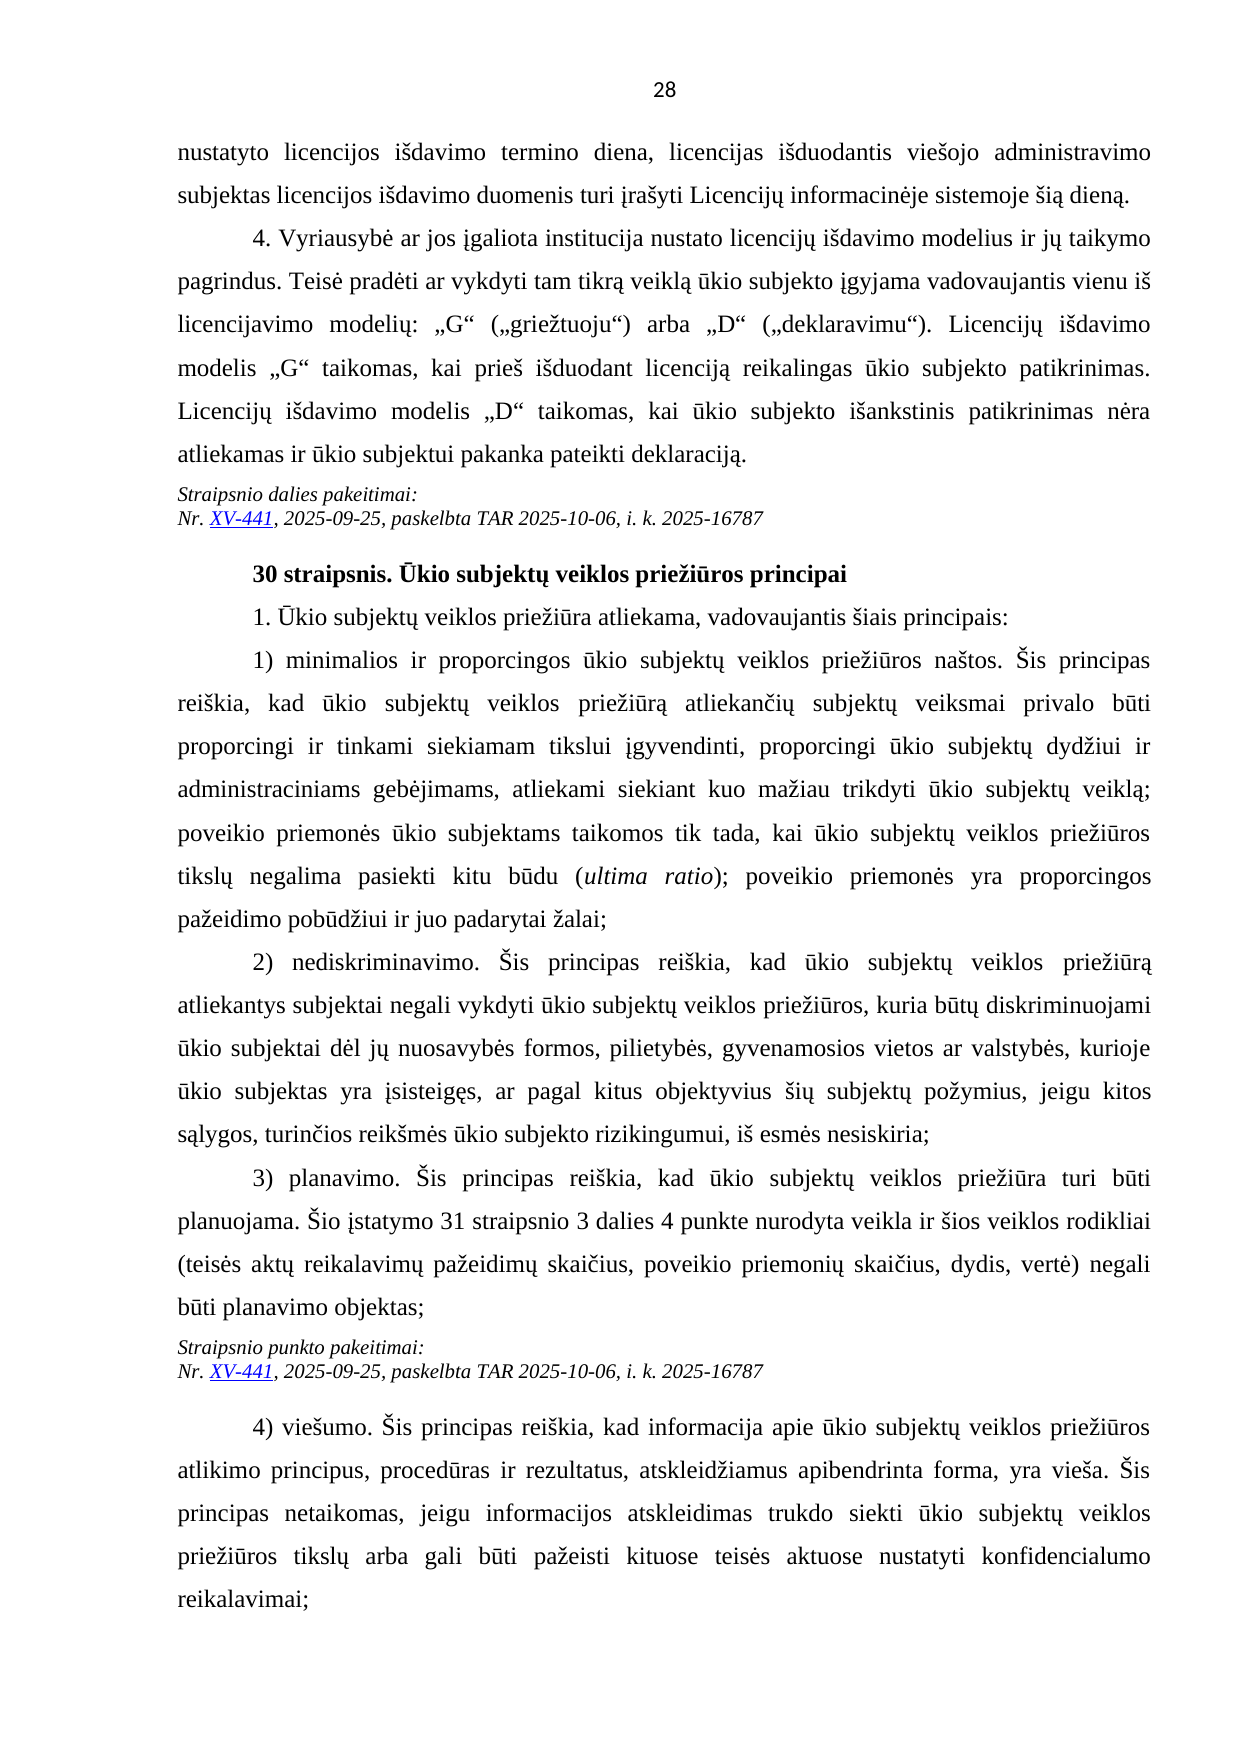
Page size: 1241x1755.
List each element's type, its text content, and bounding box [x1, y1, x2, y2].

text 1) minimalios ir proporcingos ūkio subjektų veiklos priežiūros naštos. Šis principas reiškia, kad ūkio subjektų veiklos priežiūrą atliekančių subjektų veiksmai privalo būti proporcingi ir tinkami siekiamam tikslui įgyvendinti, proporcingi ūkio subjektų dydžiui ir administraciniams gebėjimams, atliekami siekiant kuo mažiau trikdyti ūkio subjektų veiklą; poveikio priemonės ūkio subjektams taikomos tik tada, kai ūkio subjektų veiklos priežiūros tikslų negalima pasiekti kitu būdu (ultima ratio); poveikio priemonės yra proporcingos pažeidimo pobūdžiui ir juo padarytai žalai; [177, 645, 1152, 933]
text nustatyto licencijos išdavimo termino diena, licencijas išduodantis viešojo administravimo subjektas licencijos išdavimo duomenis turi įrašyti Licencijų informacinėje sistemoje šią dieną. [177, 137, 1152, 209]
text Nr. XV-441, 2025-09-25, paskelbta TAR 2025-10-06, i. k. 2025-16787 [177, 506, 1152, 530]
text Nr. XV-441, 2025-09-25, paskelbta TAR 2025-10-06, i. k. 2025-16787 [177, 1359, 1152, 1383]
text 4. Vyriausybė ar jos įgaliota institucija nustato licencijų išdavimo modelius ir jų taikymo pagrindus. Teisė pradėti ar vykdyti tam tikrą veiklą ūkio subjekto įgyjama vadovaujantis vienu iš licencijavimo modelių: „G“ („griežtuoju“) arba „D“ („deklaravimu“). Licencijų išdavimo modelis „G“ taikomas, kai prieš išduodant licenciją reikalingas ūkio subjekto patikrinimas. Licencijų išdavimo modelis „D“ taikomas, kai ūkio subjekto išankstinis patikrinimas nėra atliekamas ir ūkio subjektui pakanka pateikti deklaraciją. [177, 223, 1152, 468]
text 1. Ūkio subjektų veiklos priežiūra atliekama, vadovaujantis šiais principais: [177, 602, 1152, 631]
text 3) planavimo. Šis principas reiškia, kad ūkio subjektų veiklos priežiūra turi būti planuojama. Šio įstatymo 31 straipsnio 3 dalies 4 punkte nurodyta veikla ir šios veiklos rodikliai (teisės aktų reikalavimų pažeidimų skaičius, poveikio priemonių skaičius, dydis, vertė) negali būti planavimo objektas; [177, 1163, 1152, 1321]
text 4) viešumo. Šis principas reiškia, kad informacija apie ūkio subjektų veiklos priežiūros atlikimo principus, procedūras ir rezultatus, atskleidžiamus apibendrinta forma, yra vieša. Šis principas netaikomas, jeigu informacijos atskleidimas trukdo siekti ūkio subjektų veiklos priežiūros tikslų arba gali būti pažeisti kituose teisės aktuose nustatyti konfidencialumo reikalavimai; [177, 1412, 1152, 1613]
text 30 straipsnis. Ūkio subjektų veiklos priežiūros principai [177, 559, 1152, 588]
text 2) nediskriminavimo. Šis principas reiškia, kad ūkio subjektų veiklos priežiūrą atliekantys subjektai negali vykdyti ūkio subjektų veiklos priežiūros, kuria būtų diskriminuojami ūkio subjektai dėl jų nuosavybės formos, pilietybės, gyvenamosios vietos ar valstybės, kurioje ūkio subjektas yra įsisteigęs, ar pagal kitus objektyvius šių subjektų požymius, jeigu kitos sąlygos, turinčios reikšmės ūkio subjekto rizikingumui, iš esmės nesiskiria; [177, 947, 1152, 1148]
text Straipsnio dalies pakeitimai: [177, 482, 1152, 506]
text Straipsnio punkto pakeitimai: [177, 1335, 1152, 1359]
